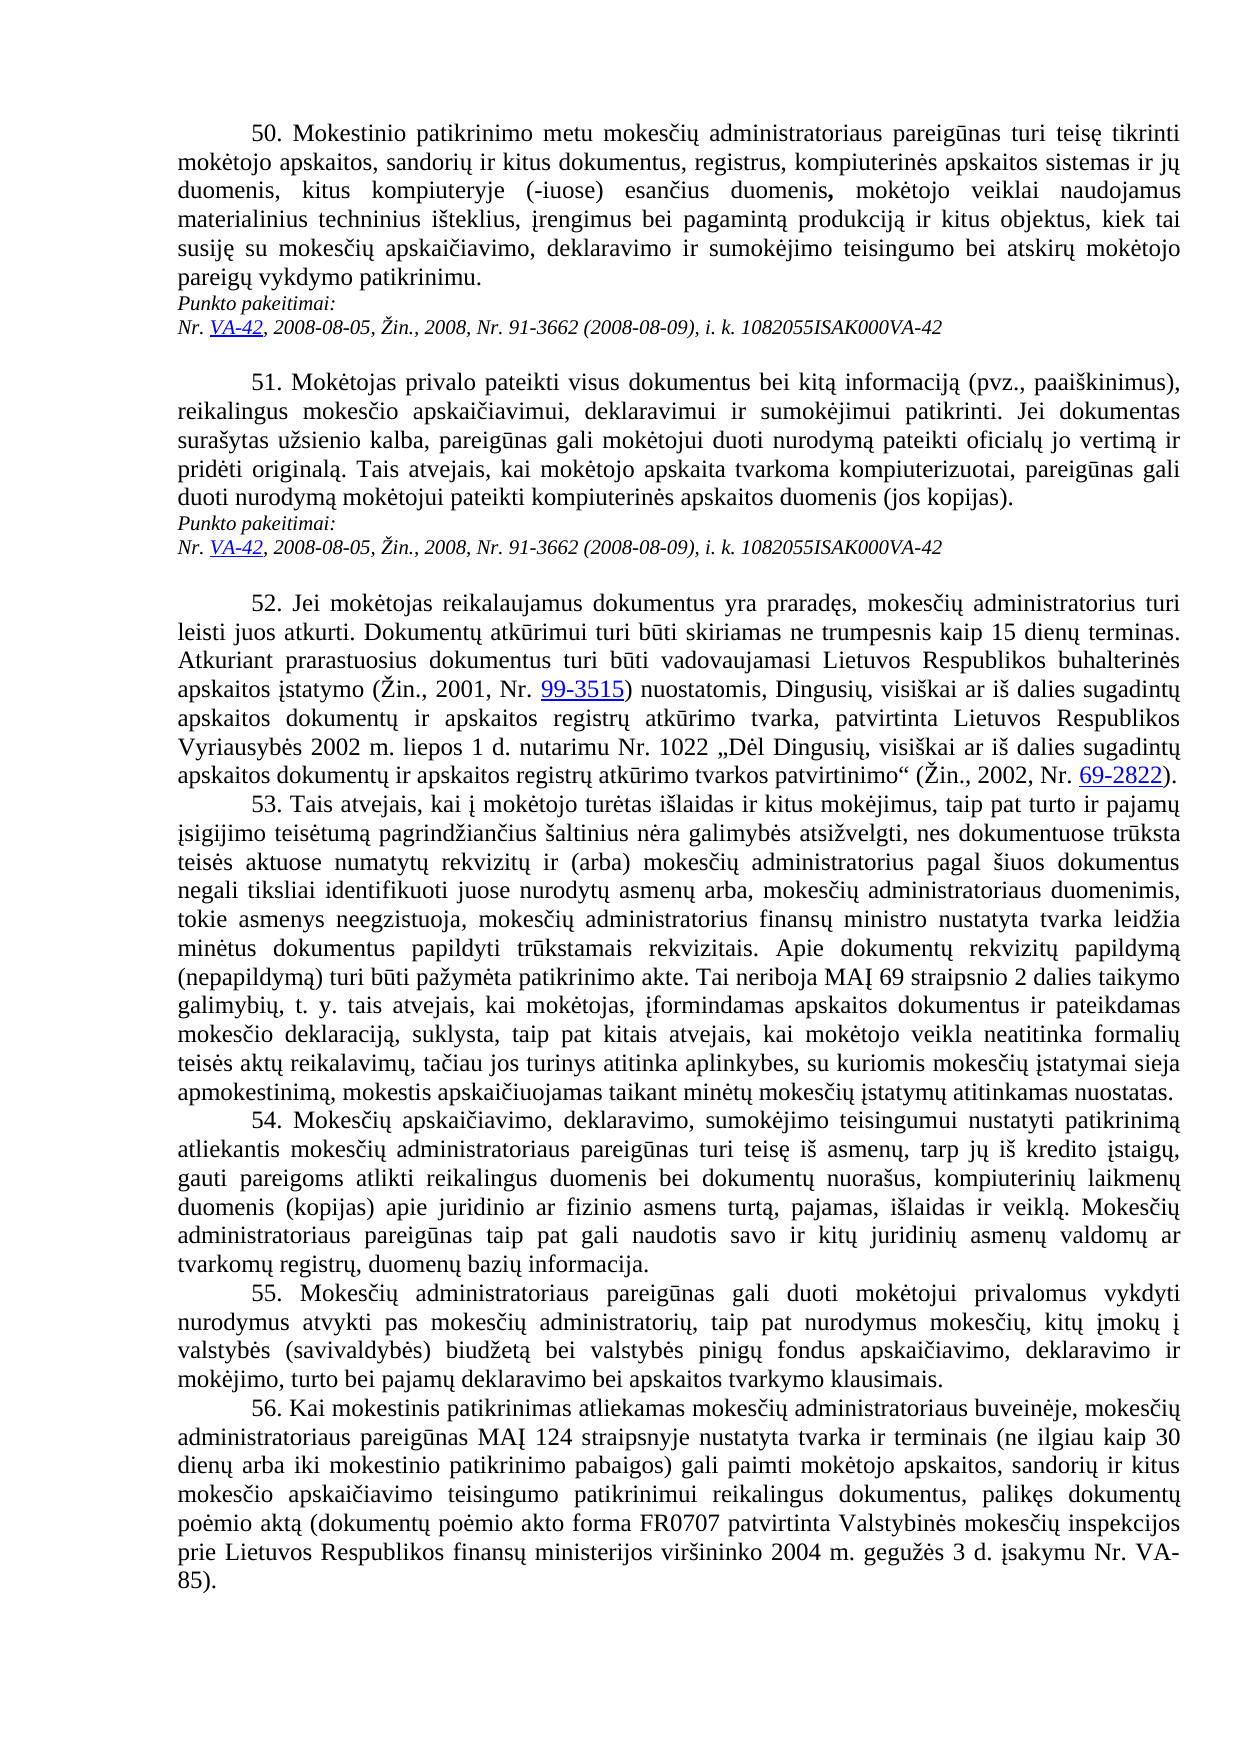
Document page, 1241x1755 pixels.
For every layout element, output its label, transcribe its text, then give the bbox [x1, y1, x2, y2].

text Punkto pakeitimai: [177, 511, 1181, 535]
text 54. Mokesčių apskaičiavimo, deklaravimo, sumokėjimo teisingumui nustatyti patikrinimą atliekantis mokesčių administratoriaus pareigūnas turi teisę iš asmenų, tarp jų iš kredito įstaigų, gauti pareigoms atlikti reikalingus duomenis bei dokumentų nuorašus, kompiuterinių laikmenų duomenis (kopijas) apie juridinio ar fizinio asmens turtą, pajamas, išlaidas ir veiklą. Mokesčių administratoriaus pareigūnas taip pat gali naudotis savo ir kitų juridinių asmenų valdomų ar tvarkomų registrų, duomenų bazių informacija. [177, 1106, 1181, 1278]
text Punkto pakeitimai: [177, 291, 1181, 315]
text 51. Mokėtojas privalo pateikti visus dokumentus bei kitą informaciją (pvz., paaiškinimus), reikalingus mokesčio apskaičiavimui, deklaravimui ir sumokėjimui patikrinti. Jei dokumentas surašytas užsienio kalba, pareigūnas gali mokėtojui duoti nurodymą pateikti oficialų jo vertimą ir pridėti originalą. Tais atvejais, kai mokėtojo apskaita tvarkoma kompiuterizuotai, pareigūnas gali duoti nurodymą mokėtojui pateikti kompiuterinės apskaitos duomenis (jos kopijas). [177, 367, 1181, 511]
text 56. Kai mokestinis patikrinimas atliekamas mokesčių administratoriaus buveinėje, mokesčių administratoriaus pareigūnas MAĮ 124 straipsnyje nustatyta tvarka ir terminais (ne ilgiau kaip 30 dienų arba iki mokestinio patikrinimo pabaigos) gali paimti mokėtojo apskaitos, sandorių ir kitus mokesčio apskaičiavimo teisingumo patikrinimui reikalingus dokumentus, palikęs dokumentų poėmio aktą (dokumentų poėmio akto forma FR0707 patvirtinta Valstybinės mokesčių inspekcijos prie Lietuvos Respublikos finansų ministerijos viršininko 2004 m. gegužės 3 d. įsakymu Nr. VA-85). [177, 1393, 1181, 1594]
text 55. Mokesčių administratoriaus pareigūnas gali duoti mokėtojui privalomus vykdyti nurodymus atvykti pas mokesčių administratorių, taip pat nurodymus mokesčių, kitų įmokų į valstybės (savivaldybės) biudžetą bei valstybės pinigų fondus apskaičiavimo, deklaravimo ir mokėjimo, turto bei pajamų deklaravimo bei apskaitos tvarkymo klausimais. [177, 1278, 1181, 1393]
text Nr. VA-42, 2008-08-05, Žin., 2008, Nr. 91-3662 (2008-08-09), i. k. 1082055ISAK000VA-42 [177, 535, 1181, 559]
text 50. Mokestinio patikrinimo metu mokesčių administratoriaus pareigūnas turi teisę tikrinti mokėtojo apskaitos, sandorių ir kitus dokumentus, registrus, kompiuterinės apskaitos sistemas ir jų duomenis, kitus kompiuteryje (-iuose) esančius duomenis, mokėtojo veiklai naudojamus materialinius techninius išteklius, įrengimus bei pagamintą produkciją ir kitus objektus, kiek tai susiję su mokesčių apskaičiavimo, deklaravimo ir sumokėjimo teisingumo bei atskirų mokėtojo pareigų vykdymo patikrinimu. [177, 118, 1181, 291]
text 53. Tais atvejais, kai į mokėtojo turėtas išlaidas ir kitus mokėjimus, taip pat turto ir pajamų įsigijimo teisėtumą pagrindžiančius šaltinius nėra galimybės atsižvelgti, nes dokumentuose trūksta teisės aktuose numatytų rekvizitų ir (arba) mokesčių administratorius pagal šiuos dokumentus negali tiksliai identifikuoti juose nurodytų asmenų arba, mokesčių administratoriaus duomenimis, tokie asmenys neegzistuoja, mokesčių administratorius finansų ministro nustatyta tvarka leidžia minėtus dokumentus papildyti trūkstamais rekvizitais. Apie dokumentų rekvizitų papildymą (nepapildymą) turi būti pažymėta patikrinimo akte. Tai neriboja MAĮ 69 straipsnio 2 dalies taikymo galimybių, t. y. tais atvejais, kai mokėtojas, įformindamas apskaitos dokumentus ir pateikdamas mokesčio deklaraciją, suklysta, taip pat kitais atvejais, kai mokėtojo veikla neatitinka formalių teisės aktų reikalavimų, tačiau jos turinys atitinka aplinkybes, su kuriomis mokesčių įstatymai sieja apmokestinimą, mokestis apskaičiuojamas taikant minėtų mokesčių įstatymų atitinkamas nuostatas. [177, 789, 1181, 1106]
text Nr. VA-42, 2008-08-05, Žin., 2008, Nr. 91-3662 (2008-08-09), i. k. 1082055ISAK000VA-42 [177, 315, 1181, 339]
text 52. Jei mokėtojas reikalaujamus dokumentus yra praradęs, mokesčių administratorius turi leisti juos atkurti. Dokumentų atkūrimui turi būti skiriamas ne trumpesnis kaip 15 dienų terminas. Atkuriant prarastuosius dokumentus turi būti vadovaujamasi Lietuvos Respublikos buhalterinės apskaitos įstatymo (Žin., 2001, Nr. 99-3515) nuostatomis, Dingusių, visiškai ar iš dalies sugadintų apskaitos dokumentų ir apskaitos registrų atkūrimo tvarka, patvirtinta Lietuvos Respublikos Vyriausybės 2002 m. liepos 1 d. nutarimu Nr. 1022 „Dėl Dingusių, visiškai ar iš dalies sugadintų apskaitos dokumentų ir apskaitos registrų atkūrimo tvarkos patvirtinimo“ (Žin., 2002, Nr. 69-2822). [177, 588, 1181, 789]
